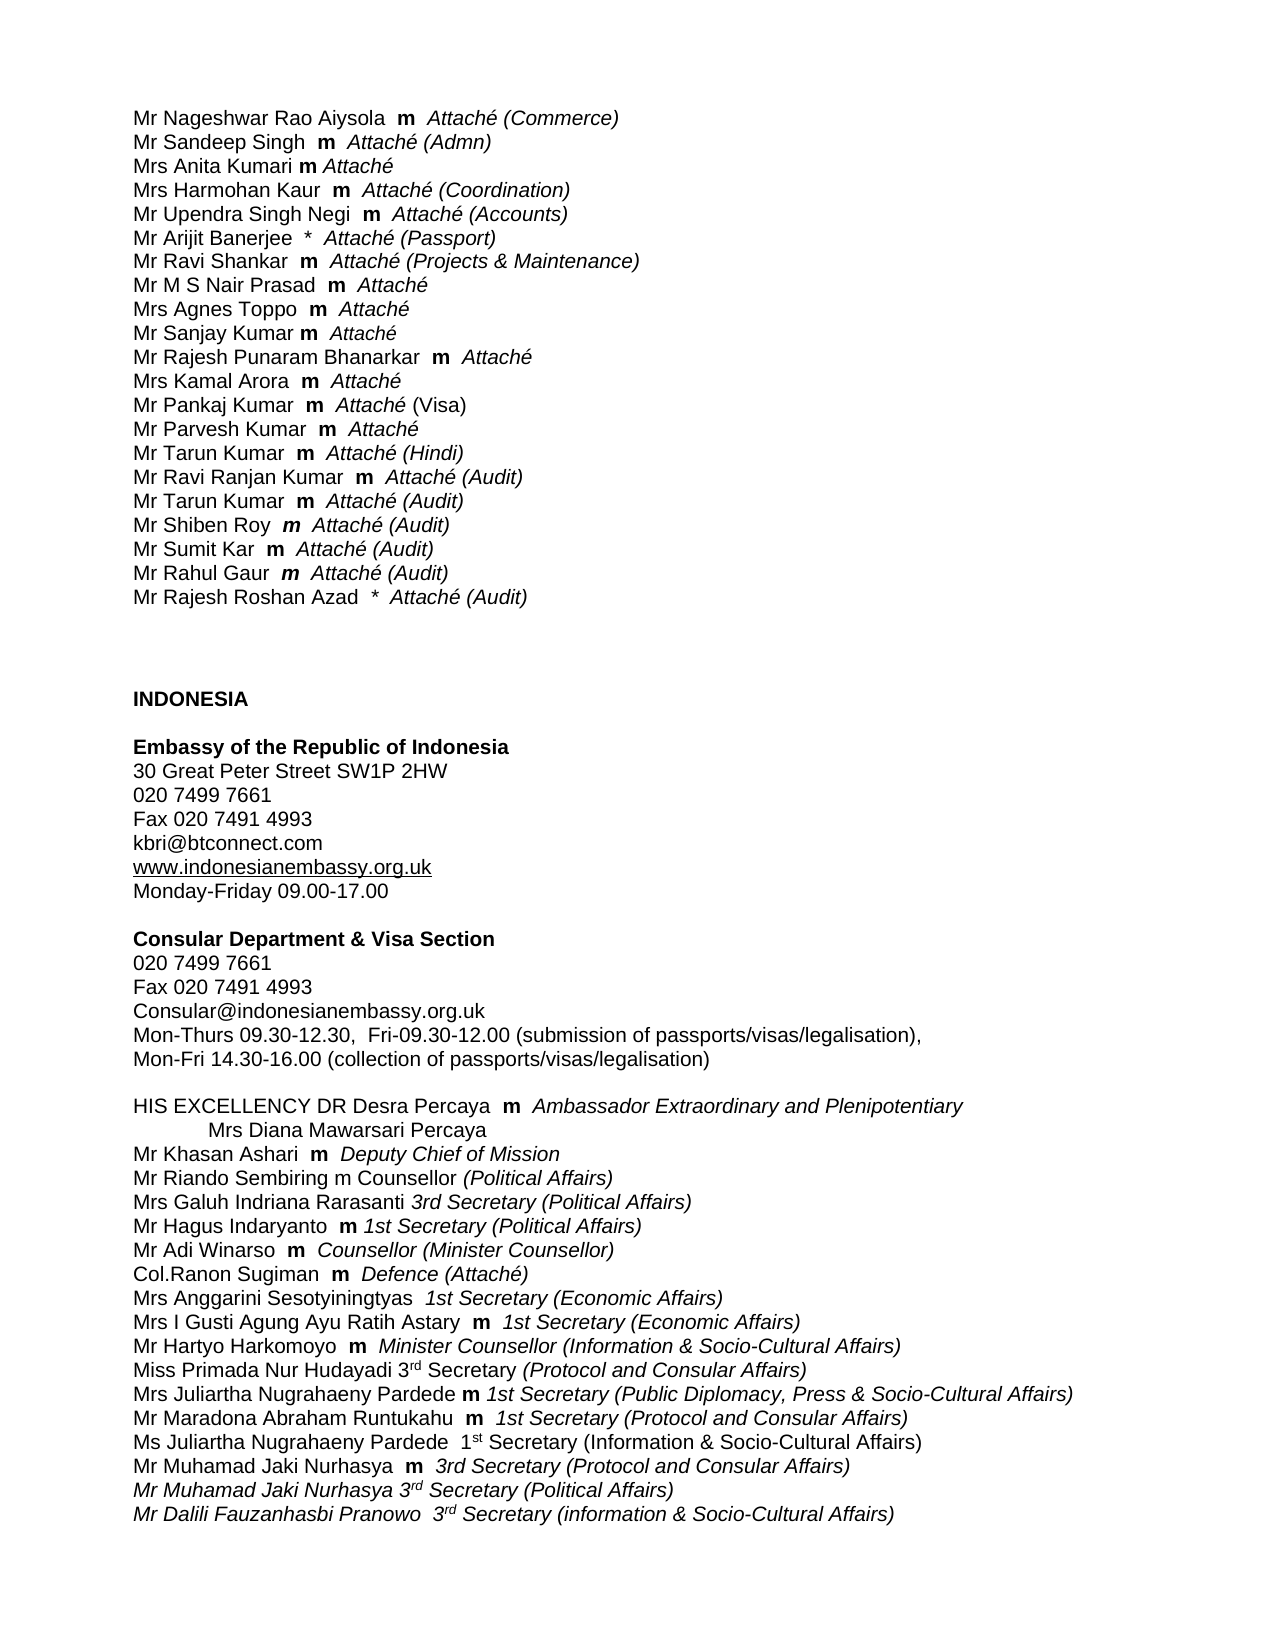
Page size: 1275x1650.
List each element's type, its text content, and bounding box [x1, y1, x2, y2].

text 020 7499 7661 [133, 951, 1181, 974]
text Mr Rajesh Punaram Bhanarkar m Attaché [133, 345, 1181, 369]
text Mrs Anita Kumari m Attaché [133, 153, 1181, 177]
text Mr Muhamad Jaki Nurhasya m 3rd Secretary (Protocol and Consular Affairs) [133, 1454, 1181, 1478]
text Mr Ravi Ranjan Kumar m Attaché (Audit) [133, 465, 1181, 489]
text Consular@indonesianembassy.org.uk [133, 998, 1181, 1022]
text Mr Shiben Roy m Attaché (Audit) [133, 513, 1181, 537]
text Mon-Fri 14.30-16.00 (collection of passports/visas/legalisation) [133, 1046, 1181, 1070]
text Embassy of the Republic of Indonesia [133, 735, 1181, 759]
text Mr Khasan Ashari m Deputy Chief of Mission [133, 1142, 1181, 1166]
subtitle Consular Department & Visa Section [133, 927, 1181, 951]
text Fax 020 7491 4993 [133, 807, 1181, 831]
text Mrs Galuh Indriana Rarasanti 3rd Secretary (Political Affairs) [133, 1190, 1181, 1214]
text Monday-Friday 09.00-17.00 [133, 879, 1181, 903]
text Mr Adi Winarso m Counsellor (Minister Counsellor) [133, 1238, 1181, 1262]
text Mr Sanjay Kumar m Attaché [133, 321, 1181, 345]
text Mrs Harmohan Kaur m Attaché (Coordination) [133, 177, 1181, 201]
text 020 7499 7661 [133, 783, 1181, 807]
text INDONESIA [133, 687, 1181, 711]
text Mr Rahul Gaur m Attaché (Audit) [133, 561, 1181, 585]
text Fax 020 7491 4993 [133, 974, 1181, 998]
text Mr Dalili Fauzanhasbi Pranowo 3rd Secretary (information & Socio-Cultural Affairs) [133, 1502, 1181, 1526]
text Mr Pankaj Kumar m Attaché (Visa) [133, 393, 1181, 417]
text Mr Riando Sembiring m Counsellor (Political Affairs) [133, 1166, 1181, 1190]
text Mr Sumit Kar m Attaché (Audit) [133, 537, 1181, 561]
text Mrs Juliartha Nugrahaeny Pardede m 1st Secretary (Public Diplomacy, Press & Socio-Cultural Affairs) [133, 1382, 1181, 1406]
text Mr Parvesh Kumar m Attaché [133, 417, 1181, 441]
text Mr Maradona Abraham Runtukahu m 1st Secretary (Protocol and Consular Affairs) [133, 1406, 1181, 1430]
text Mr M S Nair Prasad m Attaché [133, 273, 1181, 297]
text Mr Arijit Banerjee * Attaché (Passport) [133, 225, 1181, 249]
text Miss Primada Nur Hudayadi 3rd Secretary (Protocol and Consular Affairs) [133, 1358, 1181, 1382]
text Mr Tarun Kumar m Attaché (Hindi) [133, 441, 1181, 465]
text Mr Rajesh Roshan Azad * Attaché (Audit) [133, 585, 1181, 609]
text HIS EXCELLENCY DR Desra Percaya m Ambassador Extraordinary and Plenipotentiary [133, 1094, 1181, 1118]
text Mrs Anggarini Sesotyiningtyas 1st Secretary (Economic Affairs) [133, 1286, 1181, 1310]
text Ms Juliartha Nugrahaeny Pardede 1st Secretary (Information & Socio-Cultural Affairs) [133, 1430, 1181, 1454]
text Mon-Thurs 09.30-12.30, Fri-09.30-12.00 (submission of passports/visas/legalisation), [133, 1022, 1181, 1046]
text Mr Nageshwar Rao Aiysola m Attaché (Commerce) [133, 106, 1181, 129]
text Mr Muhamad Jaki Nurhasya 3rd Secretary (Political Affairs) [133, 1478, 1181, 1502]
text kbri@btconnect.com [133, 831, 1181, 855]
text Mrs Kamal Arora m Attaché [133, 369, 1181, 393]
text Mr Sandeep Singh m Attaché (Admn) [133, 129, 1181, 153]
text Mr Hagus Indaryanto m 1st Secretary (Political Affairs) [133, 1214, 1181, 1238]
text www.indonesianembassy.org.uk [133, 855, 1181, 879]
text Col.Ranon Sugiman m Defence (Attaché) [133, 1262, 1181, 1286]
text Mrs I Gusti Agung Ayu Ratih Astary m 1st Secretary (Economic Affairs) [133, 1310, 1181, 1334]
text Mr Ravi Shankar m Attaché (Projects & Maintenance) [133, 249, 1181, 273]
text Mrs Diana Mawarsari Percaya [133, 1118, 1181, 1142]
text 30 Great Peter Street SW1P 2HW [133, 759, 1181, 783]
text Mr Tarun Kumar m Attaché (Audit) [133, 489, 1181, 513]
text Mr Hartyo Harkomoyo m Minister Counsellor (Information & Socio-Cultural Affairs) [133, 1334, 1181, 1358]
text Mr Upendra Singh Negi m Attaché (Accounts) [133, 201, 1181, 225]
text Mrs Agnes Toppo m Attaché [133, 297, 1181, 321]
